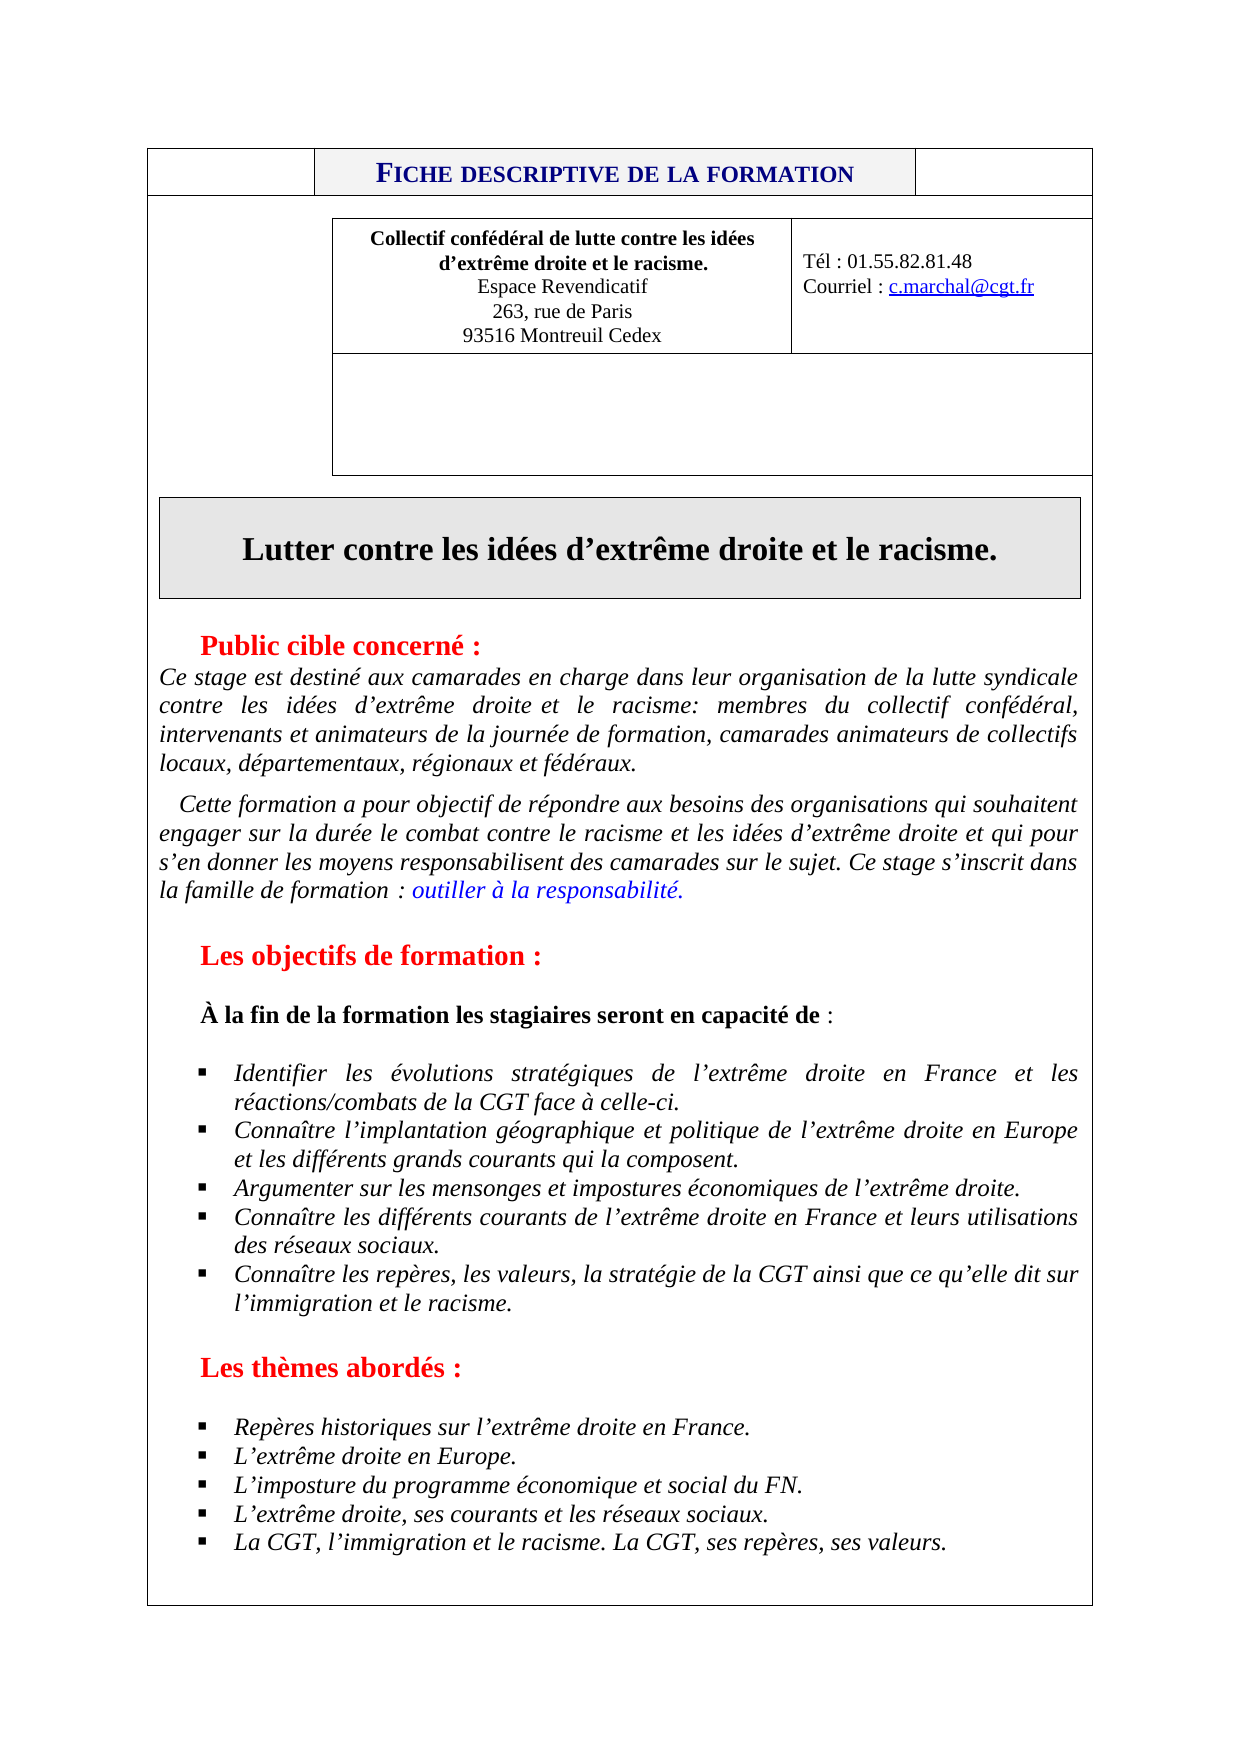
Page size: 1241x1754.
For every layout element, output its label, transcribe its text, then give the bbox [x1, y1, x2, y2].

table_header Tél : 01.55.82.81.48 Courriel : c.marchal@cgt.fr [792, 219, 1092, 353]
table_header Fiche descriptive de la formation [315, 149, 915, 195]
table_cell [333, 354, 1092, 474]
table_header [148, 149, 314, 195]
table_header Collectif confédéral de lutte contre les idées d’extrême droite et le racisme. Espace Revendicatif 263, rue de Paris 93516 Montreuil Cedex [333, 219, 791, 353]
table_header [148, 218, 332, 474]
table_cell Lutter contre les idées d’extrême droite et le racisme. Public cible concerné : Ce stage est destiné aux camarades en charge dans leur organisation de la lutte syndicale contre les idées d’extrême droite et le racisme: membres du collectif confédéral, intervenants et animateurs de la journée de formation, camarades animateurs de collectifs locaux, départementaux, régionaux et fédéraux. Cette formation a pour objectif de répondre aux besoins des organisations qui souhaitent engager sur la durée le combat contre le racisme et les idées d’extrême droite et qui pour s’en donner les moyens responsabilisent des camarades sur le sujet. Ce stage s’inscrit dans la famille de formation : outiller à la responsabilité. Les objectifs de formation : À la fin de la formation les stagiaires seront en capacité de : Identifier les évolutions stratégiques de l’extrême droite en France et les réactions/combats de la CGT face à celle-ci. Connaître l’implantation géographique et politique de l’extrême droite en Europe et les différents grands courants qui la composent. Argumenter sur les mensonges et impostures économiques de l’extrême droite. Connaître les différents courants de l’extrême droite en France et leurs utilisations des réseaux sociaux. Connaître les repères, les valeurs, la stratégie de la CGT ainsi que ce qu’elle dit sur l’immigration et le racisme. Les thèmes abordés : Repères historiques sur l’extrême droite en France. L’extrême droite en Europe. L’imposture du programme économique et social du FN. L’extrême droite, ses courants et les réseaux sociaux. La CGT, l’immigration et le racisme. La CGT, ses repères, ses valeurs. [148, 474, 1092, 1605]
table_header [916, 149, 1092, 195]
